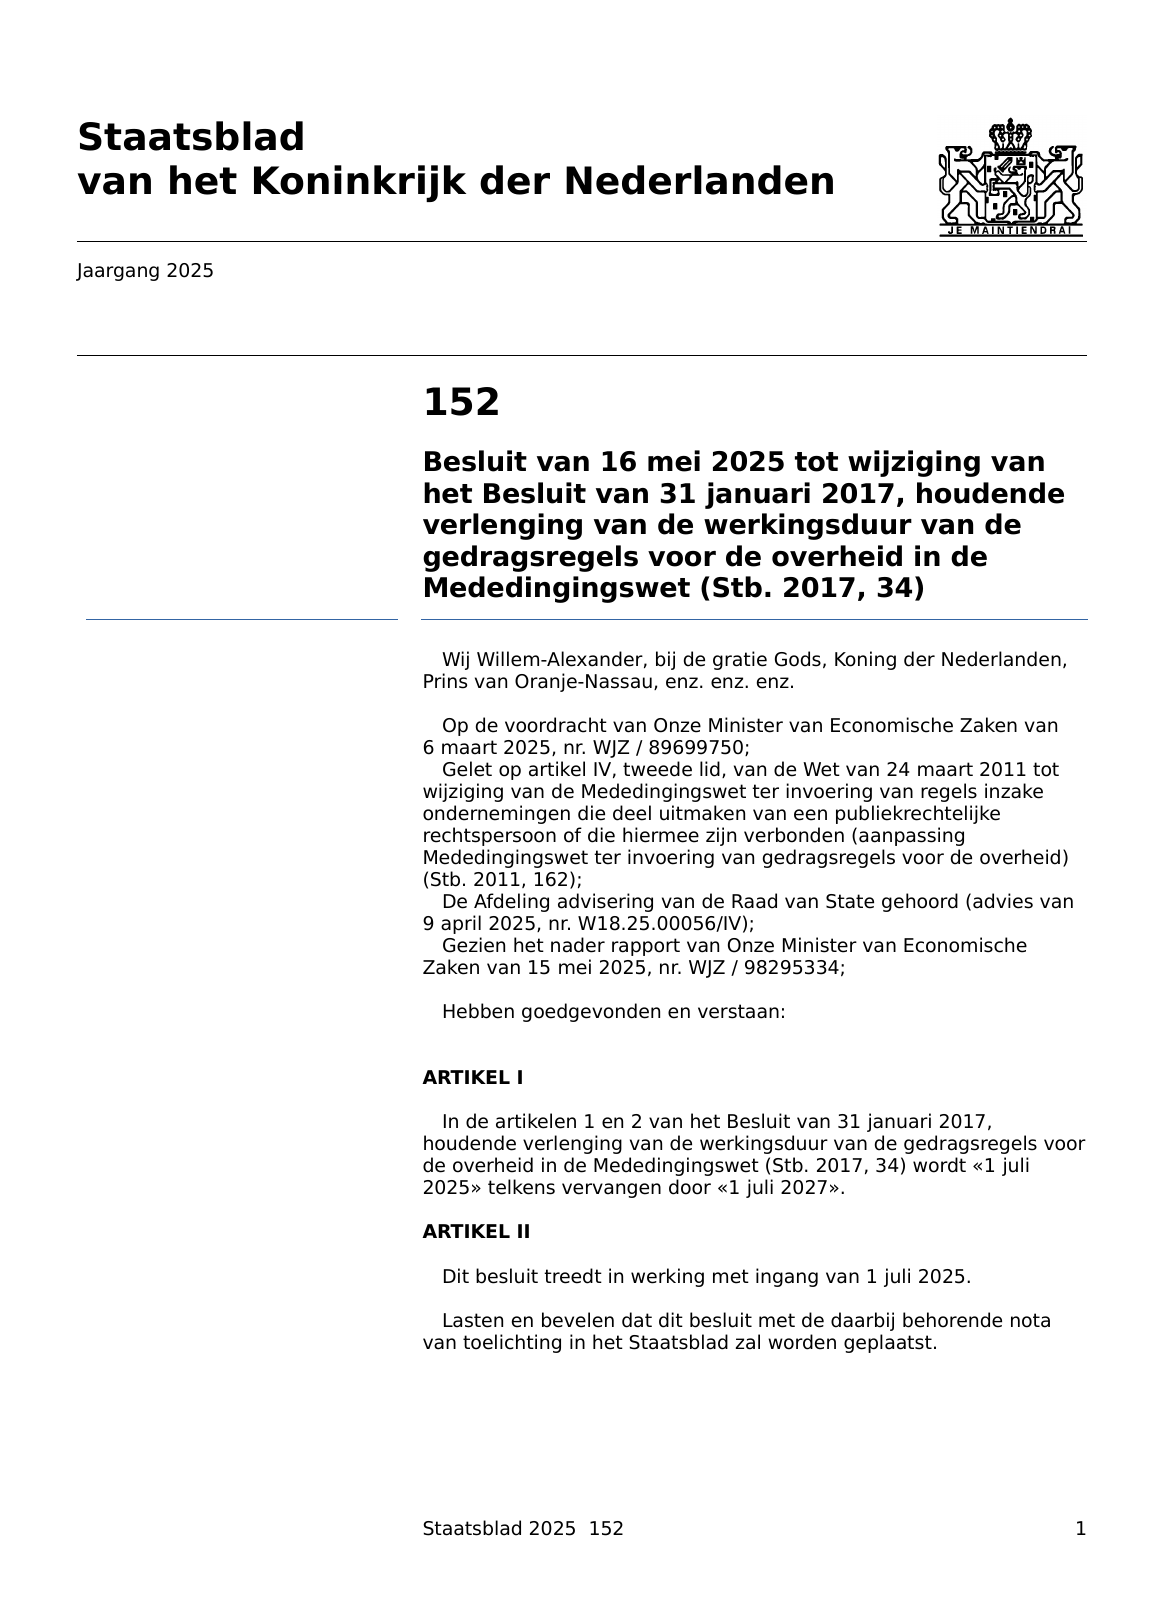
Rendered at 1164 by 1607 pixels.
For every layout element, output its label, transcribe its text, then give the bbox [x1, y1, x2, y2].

text Lasten en bevelen dat dit besluit met de daarbij behorende nota van toelichting in het Staatsblad zal worden geplaatst. [422, 1310, 1087, 1354]
subtitle ARTIKEL II [422, 1221, 1087, 1243]
text Wij Willem-Alexander, bij de gratie Gods, Koning der Nederlanden, Prins van Oranje-Nassau, enz. enz. enz. [422, 649, 1087, 693]
text Gezien het nader rapport van Onze Minister van Economische Zaken van 15 mei 2025, nr. WJZ / 98295334; [422, 935, 1087, 979]
subtitle ARTIKEL I [422, 1067, 1087, 1089]
text De Afdeling advisering van de Raad van State gehoord (advies van 9 april 2025, nr. W18.25.00056/IV); [422, 891, 1087, 935]
text Dit besluit treedt in werking met ingang van 1 juli 2025. [422, 1266, 1087, 1288]
picture [936, 115, 1087, 240]
table_cell Jaargang 2025 [77, 242, 1087, 355]
subtitle 152 [422, 381, 1087, 424]
text In de artikelen 1 en 2 van het Besluit van 31 januari 2017, houdende verlenging van de werkingsduur van de gedragsregels voor de overheid in de Mededingingswet (Stb. 2017, 34) wordt «1 juli 2025» telkens vervangen door «1 juli 2027». [422, 1111, 1087, 1199]
table_header Staatsblad van het Koninkrijk der Nederlanden [77, 100, 886, 241]
text Besluit van 16 mei 2025 tot wijziging van het Besluit van 31 januari 2017, houdende verlenging van de werkingsduur van de gedragsregels voor de overheid in de Mededingingswet (Stb. 2017, 34) [422, 447, 1087, 604]
text Gelet op artikel IV, tweede lid, van de Wet van 24 maart 2011 tot wijziging van de Mededingingswet ter invoering van regels inzake ondernemingen die deel uitmaken van een publiekrechtelijke rechtspersoon of die hiermee zijn verbonden (aanpassing Mededingingswet ter invoering van gedragsregels voor de overheid)(Stb. 2011, 162); [422, 759, 1087, 891]
text Hebben goedgevonden en verstaan: [422, 1001, 1087, 1023]
text Op de voordracht van Onze Minister van Economische Zaken van 6 maart 2025, nr. WJZ / 89699750; [422, 715, 1087, 759]
table_header [886, 100, 1087, 241]
